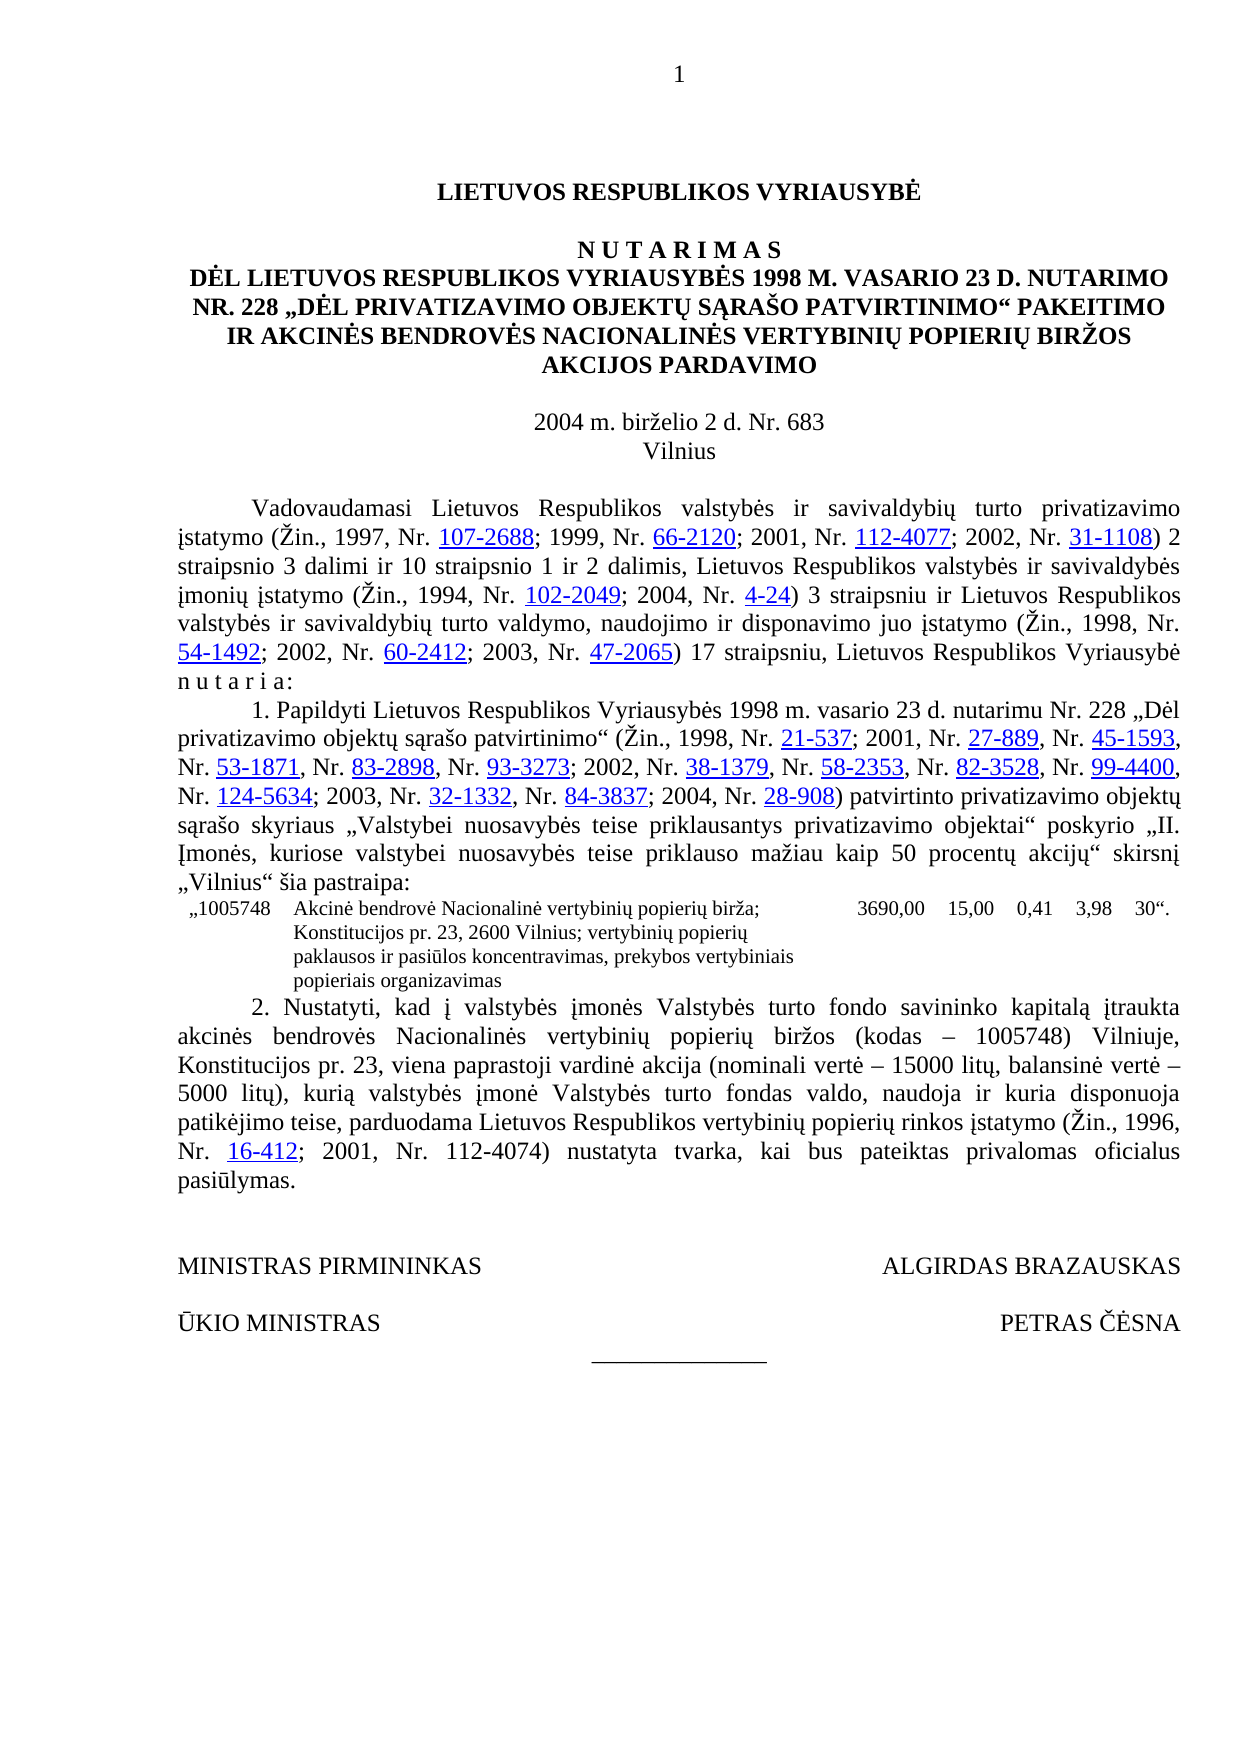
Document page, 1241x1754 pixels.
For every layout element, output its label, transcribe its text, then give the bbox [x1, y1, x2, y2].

table_header 30“. [1123, 896, 1181, 992]
table_header Akcinė bendrovė Nacionalinė vertybinių popierių birža; Konstitucijos pr. 23, 2600 Vilnius; vertybinių popierių paklausos ir pasiūlos koncentravimas, prekybos vertybiniais popieriais organizavimas [282, 896, 846, 992]
text 2004 m. birželio 2 d. Nr. 683 [177, 407, 1181, 436]
table_header „1005748 [177, 896, 282, 992]
table_header 0,41 [1005, 896, 1064, 992]
text Ūkio ministras Petras Čėsna [177, 1308, 1181, 1337]
text ______________ [177, 1337, 1181, 1366]
table_header 15,00 [936, 896, 1005, 992]
text N U T A R I M A S [177, 235, 1181, 263]
text Ministras Pirmininkas Algirdas Brazauskas [177, 1251, 1181, 1280]
table_header 3,98 [1064, 896, 1123, 992]
text 1. Papildyti Lietuvos Respublikos Vyriausybės 1998 m. vasario 23 d. nutarimu Nr. 228 „Dėl privatizavimo objektų sąrašo patvirtinimo“ (Žin., 1998, Nr. 21-537; 2001, Nr. 27-889, Nr. 45-1593, Nr. 53-1871, Nr. 83-2898, Nr. 93-3273; 2002, Nr. 38-1379, Nr. 58-2353, Nr. 82-3528, Nr. 99-4400, Nr. 124-5634; 2003, Nr. 32-1332, Nr. 84-3837; 2004, Nr. 28-908) patvirtinto privatizavimo objektų sąrašo skyriaus „Valstybei nuosavybės teise priklausantys privatizavimo objektai“ poskyrio „II. Įmonės, kuriose valstybei nuosavybės teise priklauso mažiau kaip 50 procentų akcijų“ skirsnį „Vilnius“ šia pastraipa: [177, 695, 1181, 896]
text DĖL LIETUVOS RESPUBLIKOS VYRIAUSYBĖS 1998 M. VASARIO 23 D. NUTARIMO NR. 228 „DĖL PRIVATIZAVIMO OBJEKTŲ SĄRAŠO PATVIRTINIMO“ PAKEITIMO IR AKCINĖS BENDROVĖS NACIONALINĖS VERTYBINIŲ POPIERIŲ BIRŽOS AKCIJOS PARDAVIMO [177, 263, 1181, 378]
text LIETUVOS RESPUBLIKOS VYRIAUSYBĖ [177, 177, 1181, 206]
text 2. Nustatyti, kad į valstybės įmonės Valstybės turto fondo savininko kapitalą įtraukta akcinės bendrovės Nacionalinės vertybinių popierių biržos (kodas – 1005748) Vilniuje, Konstitucijos pr. 23, viena paprastoji vardinė akcija (nominali vertė – 15000 litų, balansinė vertė – 5000 litų), kurią valstybės įmonė Valstybės turto fondas valdo, naudoja ir kuria disponuoja patikėjimo teise, parduodama Lietuvos Respublikos vertybinių popierių rinkos įstatymo (Žin., 1996, Nr. 16-412; 2001, Nr. 112-4074) nustatyta tvarka, kai bus pateiktas privalomas oficialus pasiūlymas. [177, 992, 1181, 1193]
text Vilnius [177, 436, 1181, 465]
table_header 3690,00 [846, 896, 936, 992]
text Vadovaudamasi Lietuvos Respublikos valstybės ir savivaldybių turto privatizavimo įstatymo (Žin., 1997, Nr. 107-2688; 1999, Nr. 66-2120; 2001, Nr. 112-4077; 2002, Nr. 31-1108) 2 straipsnio 3 dalimi ir 10 straipsnio 1 ir 2 dalimis, Lietuvos Respublikos valstybės ir savivaldybės įmonių įstatymo (Žin., 1994, Nr. 102-2049; 2004, Nr. 4-24) 3 straipsniu ir Lietuvos Respublikos valstybės ir savivaldybių turto valdymo, naudojimo ir disponavimo juo įstatymo (Žin., 1998, Nr. 54-1492; 2002, Nr. 60-2412; 2003, Nr. 47-2065) 17 straipsniu, Lietuvos Respublikos Vyriausybė nutaria: [177, 493, 1181, 695]
